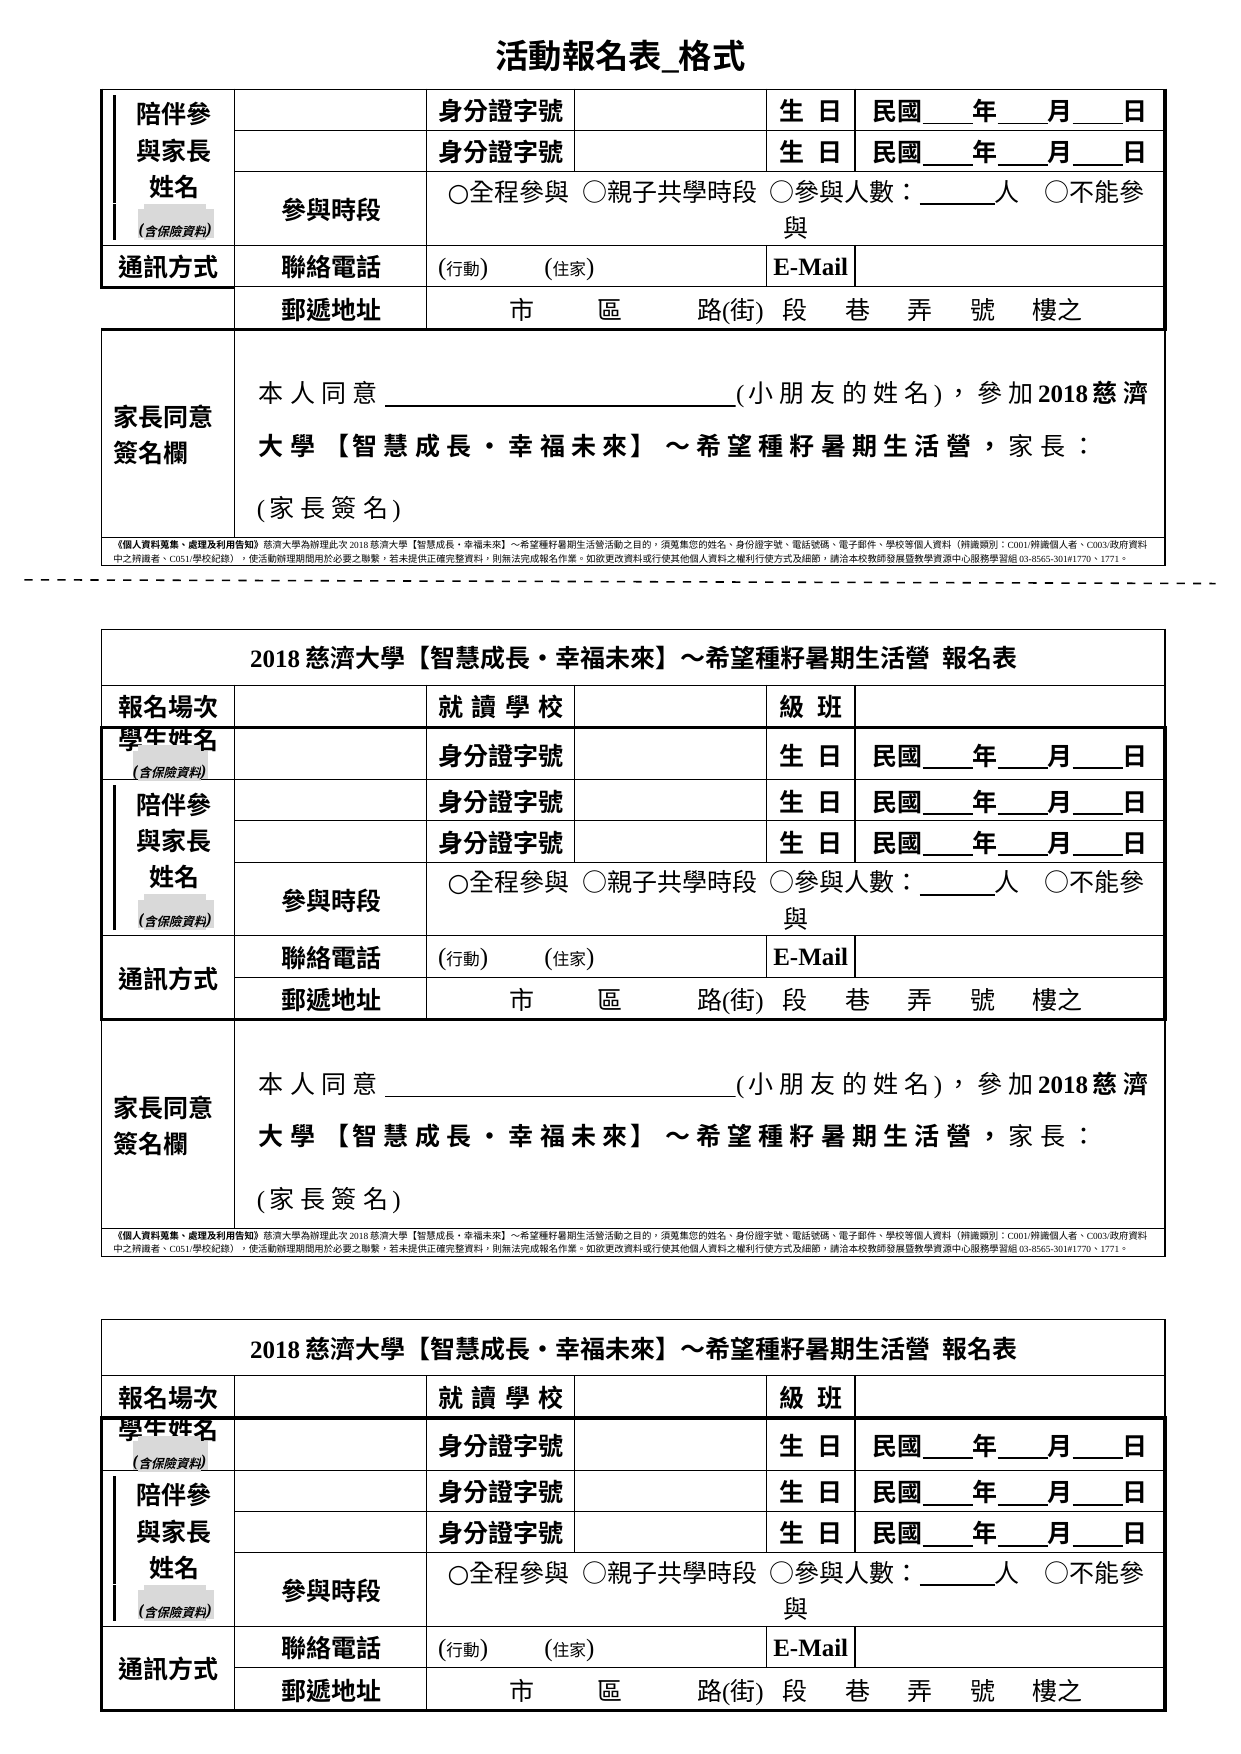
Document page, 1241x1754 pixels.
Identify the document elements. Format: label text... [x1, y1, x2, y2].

table_cell 身分證字號 [427, 729, 574, 779]
table_cell 就 讀 學 校 [427, 1376, 574, 1416]
table_cell 陪伴參與家長姓名 (含保險資料) [103, 1471, 234, 1626]
table_cell 陪伴參與家長姓名 (含保險資料) [103, 780, 234, 935]
table_cell 參與時段 [235, 172, 426, 245]
table_cell [575, 131, 766, 171]
table_cell [235, 729, 426, 779]
table_cell 學生姓名 (含保險資料) [103, 729, 234, 779]
table_cell [575, 686, 766, 726]
table_cell 生 日 [767, 1471, 854, 1511]
table_cell [575, 729, 766, 779]
table_cell [235, 1376, 426, 1416]
table_cell 身分證字號 [427, 821, 574, 862]
table_cell 身分證字號 [427, 131, 574, 171]
table_cell 身分證字號 [427, 90, 574, 130]
table_cell [856, 246, 1163, 286]
table_cell 生 日 [767, 131, 854, 171]
table_cell 通訊方式 [103, 246, 234, 286]
table_cell ○全程參與 ○親子共學時段 ○參與人數： 人 ○不能參與 [427, 1553, 1163, 1626]
table_cell 報名場次 [102, 686, 234, 726]
table_cell [235, 1512, 426, 1552]
table_cell 《個人資料蒐集、處理及利用告知》慈濟大學為辦理此次2018慈濟大學【智慧成長‧幸福未來】～希望種籽暑期生活營活動之目的，須蒐集您的姓名、身份證字號、電話號碼、電子郵件、學校等個人資料（辨識類別：C001/辨識個人者、C003/政府資料中之辨識者、C051/學校紀錄），使活動辦理期間用於必要之聯繫，若未提供正確完整資料，則無法完成報名作業。如欲更改資料或行使其他個人資料之權利行使方式及細節，請洽本校教師發展暨教學資源中心服務學習組03-8565-301#1770、1771。 [102, 538, 1164, 565]
table_cell 通訊方式 [103, 1627, 234, 1708]
table_cell ○全程參與 ○親子共學時段 ○參與人數： 人 ○不能參與 [427, 863, 1163, 935]
table_cell 民國 年 月 日 [856, 131, 1163, 171]
table_cell 本人同意 (小朋友的姓名)，參加2018慈濟大學【智慧成長‧幸福未來】～希望種籽暑期生活營，家長： (家長簽名) [235, 331, 1164, 537]
table_cell [575, 1376, 766, 1416]
table_cell (行動) (住家) [427, 1627, 766, 1667]
table_cell 民國 年 月 日 [856, 1512, 1163, 1552]
table_cell [856, 1376, 1164, 1416]
table_cell 生 日 [767, 90, 854, 130]
table_cell 生 日 [767, 1512, 854, 1552]
table_cell 民國 年 月 日 [856, 821, 1163, 862]
table_cell 生 日 [767, 780, 854, 820]
table_cell 級 班 [767, 686, 854, 726]
table_cell (行動) (住家) [427, 246, 766, 286]
table_cell 郵遞地址 [235, 287, 426, 327]
table_cell 聯絡電話 [235, 1627, 426, 1667]
table_cell [856, 936, 1163, 977]
table_cell [575, 821, 766, 862]
table_cell [575, 1512, 766, 1552]
table_cell 市 區 路(街) 段 巷 弄 號 樓之 [427, 978, 1163, 1018]
table_cell 生 日 [767, 821, 854, 862]
table_cell 《個人資料蒐集、處理及利用告知》慈濟大學為辦理此次2018慈濟大學【智慧成長‧幸福未來】～希望種籽暑期生活營活動之目的，須蒐集您的姓名、身份證字號、電話號碼、電子郵件、學校等個人資料（辨識類別：C001/辨識個人者、C003/政府資料中之辨識者、C051/學校紀錄），使活動辦理期間用於必要之聯繫，若未提供正確完整資料，則無法完成報名作業。如欲更改資料或行使其他個人資料之權利行使方式及細節，請洽本校教師發展暨教學資源中心服務學習組03-8565-301#1770、1771。 [102, 1229, 1164, 1256]
table_cell 民國 年 月 日 [856, 729, 1163, 779]
table_cell 報名場次 [102, 1376, 234, 1416]
table_cell 市 區 路(街) 段 巷 弄 號 樓之 [427, 1668, 1163, 1708]
table_cell 民國 年 月 日 [856, 1420, 1163, 1469]
table_cell [235, 1420, 426, 1469]
table_cell 學生姓名 (含保險資料) [103, 1420, 234, 1469]
table_cell 生 日 [767, 729, 854, 779]
table_cell [856, 1627, 1163, 1667]
table_cell [575, 90, 766, 130]
table_cell E-Mail [767, 246, 854, 286]
table_cell 參與時段 [235, 863, 426, 935]
table_cell 聯絡電話 [235, 936, 426, 977]
table_cell 家長同意 簽名欄 [102, 1021, 234, 1227]
table_cell [235, 821, 426, 862]
table_cell 家長同意 簽名欄 [102, 331, 234, 537]
table_cell 級 班 [767, 1376, 854, 1416]
table_cell 生 日 [767, 1420, 854, 1469]
table_cell 郵遞地址 [235, 1668, 426, 1708]
table_cell 身分證字號 [427, 1420, 574, 1469]
table_cell (行動) (住家) [427, 936, 766, 977]
table_cell 民國 年 月 日 [856, 780, 1163, 820]
table_cell [575, 780, 766, 820]
table_cell [575, 1471, 766, 1511]
table_cell 身分證字號 [427, 1471, 574, 1511]
table_header 2018慈濟大學【智慧成長‧幸福未來】～希望種籽暑期生活營 報名表 [102, 1320, 1164, 1375]
table_cell [235, 131, 426, 171]
table_cell [235, 1471, 426, 1511]
table_cell 郵遞地址 [235, 978, 426, 1018]
table_cell 市 區 路(街) 段 巷 弄 號 樓之 [427, 287, 1163, 327]
table_cell ○全程參與 ○親子共學時段 ○參與人數： 人 ○不能參與 [427, 172, 1163, 245]
table_cell 通訊方式 [103, 936, 234, 1018]
table_cell 陪伴參與家長姓名 (含保險資料) [103, 90, 234, 245]
table_cell 民國 年 月 日 [856, 1471, 1163, 1511]
table_cell 身分證字號 [427, 1512, 574, 1552]
table_cell [235, 686, 426, 726]
table_cell E-Mail [767, 1627, 854, 1667]
table_cell 本人同意 (小朋友的姓名)，參加2018慈濟大學【智慧成長‧幸福未來】～希望種籽暑期生活營，家長： (家長簽名) [235, 1021, 1164, 1227]
table_header 2018慈濟大學【智慧成長‧幸福未來】～希望種籽暑期生活營 報名表 [102, 630, 1164, 684]
table_cell [235, 90, 426, 130]
table_cell 就 讀 學 校 [427, 686, 574, 726]
table_cell 民國 年 月 日 [856, 90, 1163, 130]
table_cell [235, 780, 426, 820]
table_cell E-Mail [767, 936, 854, 977]
table_cell [856, 686, 1164, 726]
table_cell 聯絡電話 [235, 246, 426, 286]
table_cell [575, 1420, 766, 1469]
table_cell 身分證字號 [427, 780, 574, 820]
table_cell 參與時段 [235, 1553, 426, 1626]
